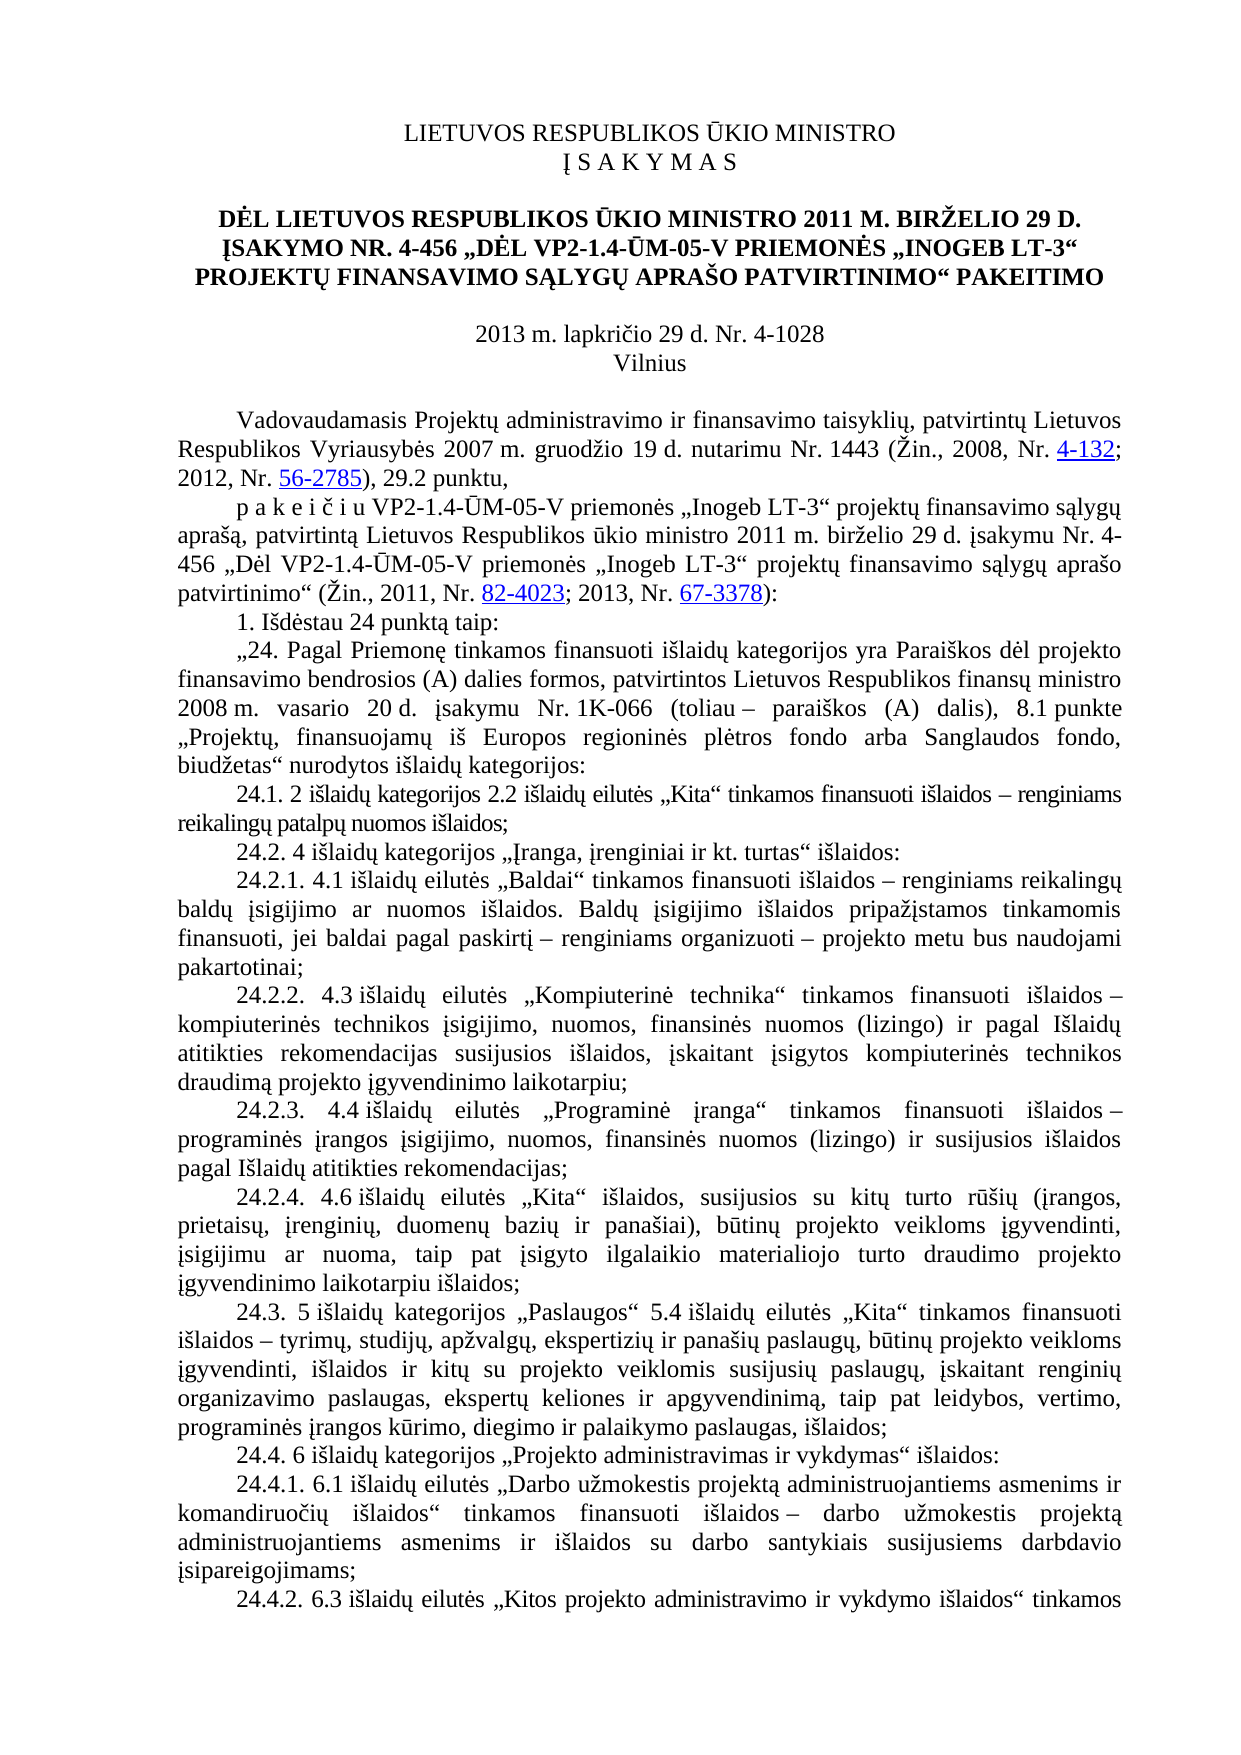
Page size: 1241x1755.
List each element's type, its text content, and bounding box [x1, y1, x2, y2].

text Vilnius [177, 348, 1122, 377]
text 24.2.2. 4.3 išlaidų eilutės „Kompiuterinė technika“ tinkamos finansuoti išlaidos – kompiuterinės technikos įsigijimo, nuomos, finansinės nuomos (lizingo) ir pagal Išlaidų atitikties rekomendacijas susijusios išlaidos, įskaitant įsigytos kompiuterinės technikos draudimą projekto įgyvendinimo laikotarpiu; [177, 981, 1122, 1096]
text p a k e i č i u VP2-1.4-ŪM-05-V priemonės „Inogeb LT-3“ projektų finansavimo sąlygų aprašą, patvirtintą Lietuvos Respublikos ūkio ministro 2011 m. birželio 29 d. įsakymu Nr. 4-456 „Dėl VP2-1.4-ŪM-05-V priemonės „Inogeb LT-3“ projektų finansavimo sąlygų aprašo patvirtinimo“ (Žin., 2011, Nr. 82-4023; 2013, Nr. 67-3378): [177, 492, 1122, 607]
text 24.2.3. 4.4 išlaidų eilutės „Programinė įranga“ tinkamos finansuoti išlaidos – programinės įrangos įsigijimo, nuomos, finansinės nuomos (lizingo) ir susijusios išlaidos pagal Išlaidų atitikties rekomendacijas; [177, 1096, 1122, 1182]
text 24.4.2. 6.3 išlaidų eilutės „Kitos projekto administravimo ir vykdymo išlaidos“ tinkamos [177, 1584, 1122, 1613]
text „24. Pagal Priemonę tinkamos finansuoti išlaidų kategorijos yra Paraiškos dėl projekto finansavimo bendrosios (A) dalies formos, patvirtintos Lietuvos Respublikos finansų ministro 2008 m. vasario 20 d. įsakymu Nr. 1K-066 (toliau – paraiškos (A) dalis), 8.1 punkte „Projektų, finansuojamų iš Europos regioninės plėtros fondo arba Sanglaudos fondo, biudžetas“ nurodytos išlaidų kategorijos: [177, 636, 1122, 779]
text 24.4.1. 6.1 išlaidų eilutės „Darbo užmokestis projektą administruojantiems asmenims ir komandiruočių išlaidos“ tinkamos finansuoti išlaidos – darbo užmokestis projektą administruojantiems asmenims ir išlaidos su darbo santykiais susijusiems darbdavio įsipareigojimams; [177, 1469, 1122, 1584]
text LIETUVOS RESPUBLIKOS ŪKIO MINISTRO [177, 118, 1122, 147]
text 24.2.1. 4.1 išlaidų eilutės „Baldai“ tinkamos finansuoti išlaidos – renginiams reikalingų baldų įsigijimo ar nuomos išlaidos. Baldų įsigijimo išlaidos pripažįstamos tinkamomis finansuoti, jei baldai pagal paskirtį – renginiams organizuoti – projekto metu bus naudojami pakartotinai; [177, 866, 1122, 981]
text 1. Išdėstau 24 punktą taip: [177, 607, 1122, 636]
text Vadovaudamasis Projektų administravimo ir finansavimo taisyklių, patvirtintų Lietuvos Respublikos Vyriausybės 2007 m. gruodžio 19 d. nutarimu Nr. 1443 (Žin., 2008, Nr. 4-132; 2012, Nr. 56-2785), 29.2 punktu, [177, 406, 1122, 492]
text dėl lietuvos respublikos ūkio ministro 2011 m. birželio 29 d. įsakymo Nr. 4-456 „dėl vp2-1.4-ūm-05-v priemonės „INogeb LT-3“ projektų finansavimo sąlygų aprašo patvirtinimo“ pakeitimo [177, 204, 1122, 291]
text Į S A K Y M A S [177, 147, 1122, 176]
text 24.2. 4 išlaidų kategorijos „Įranga, įrenginiai ir kt. turtas“ išlaidos: [177, 837, 1122, 866]
text 24.1. 2 išlaidų kategorijos 2.2 išlaidų eilutės „Kita“ tinkamos finansuoti išlaidos – renginiams reikalingų patalpų nuomos išlaidos; [177, 779, 1122, 837]
text 24.3. 5 išlaidų kategorijos „Paslaugos“ 5.4 išlaidų eilutės „Kita“ tinkamos finansuoti išlaidos – tyrimų, studijų, apžvalgų, ekspertizių ir panašių paslaugų, būtinų projekto veikloms įgyvendinti, išlaidos ir kitų su projekto veiklomis susijusių paslaugų, įskaitant renginių organizavimo paslaugas, ekspertų keliones ir apgyvendinimą, taip pat leidybos, vertimo, programinės įrangos kūrimo, diegimo ir palaikymo paslaugas, išlaidos; [177, 1297, 1122, 1441]
text 24.2.4. 4.6 išlaidų eilutės „Kita“ išlaidos, susijusios su kitų turto rūšių (įrangos, prietaisų, įrenginių, duomenų bazių ir panašiai), būtinų projekto veikloms įgyvendinti, įsigijimu ar nuoma, taip pat įsigyto ilgalaikio materialiojo turto draudimo projekto įgyvendinimo laikotarpiu išlaidos; [177, 1182, 1122, 1297]
text 24.4. 6 išlaidų kategorijos „Projekto administravimas ir vykdymas“ išlaidos: [177, 1441, 1122, 1469]
text 2013 m. lapkričio 29 d. Nr. 4-1028 [177, 319, 1122, 348]
